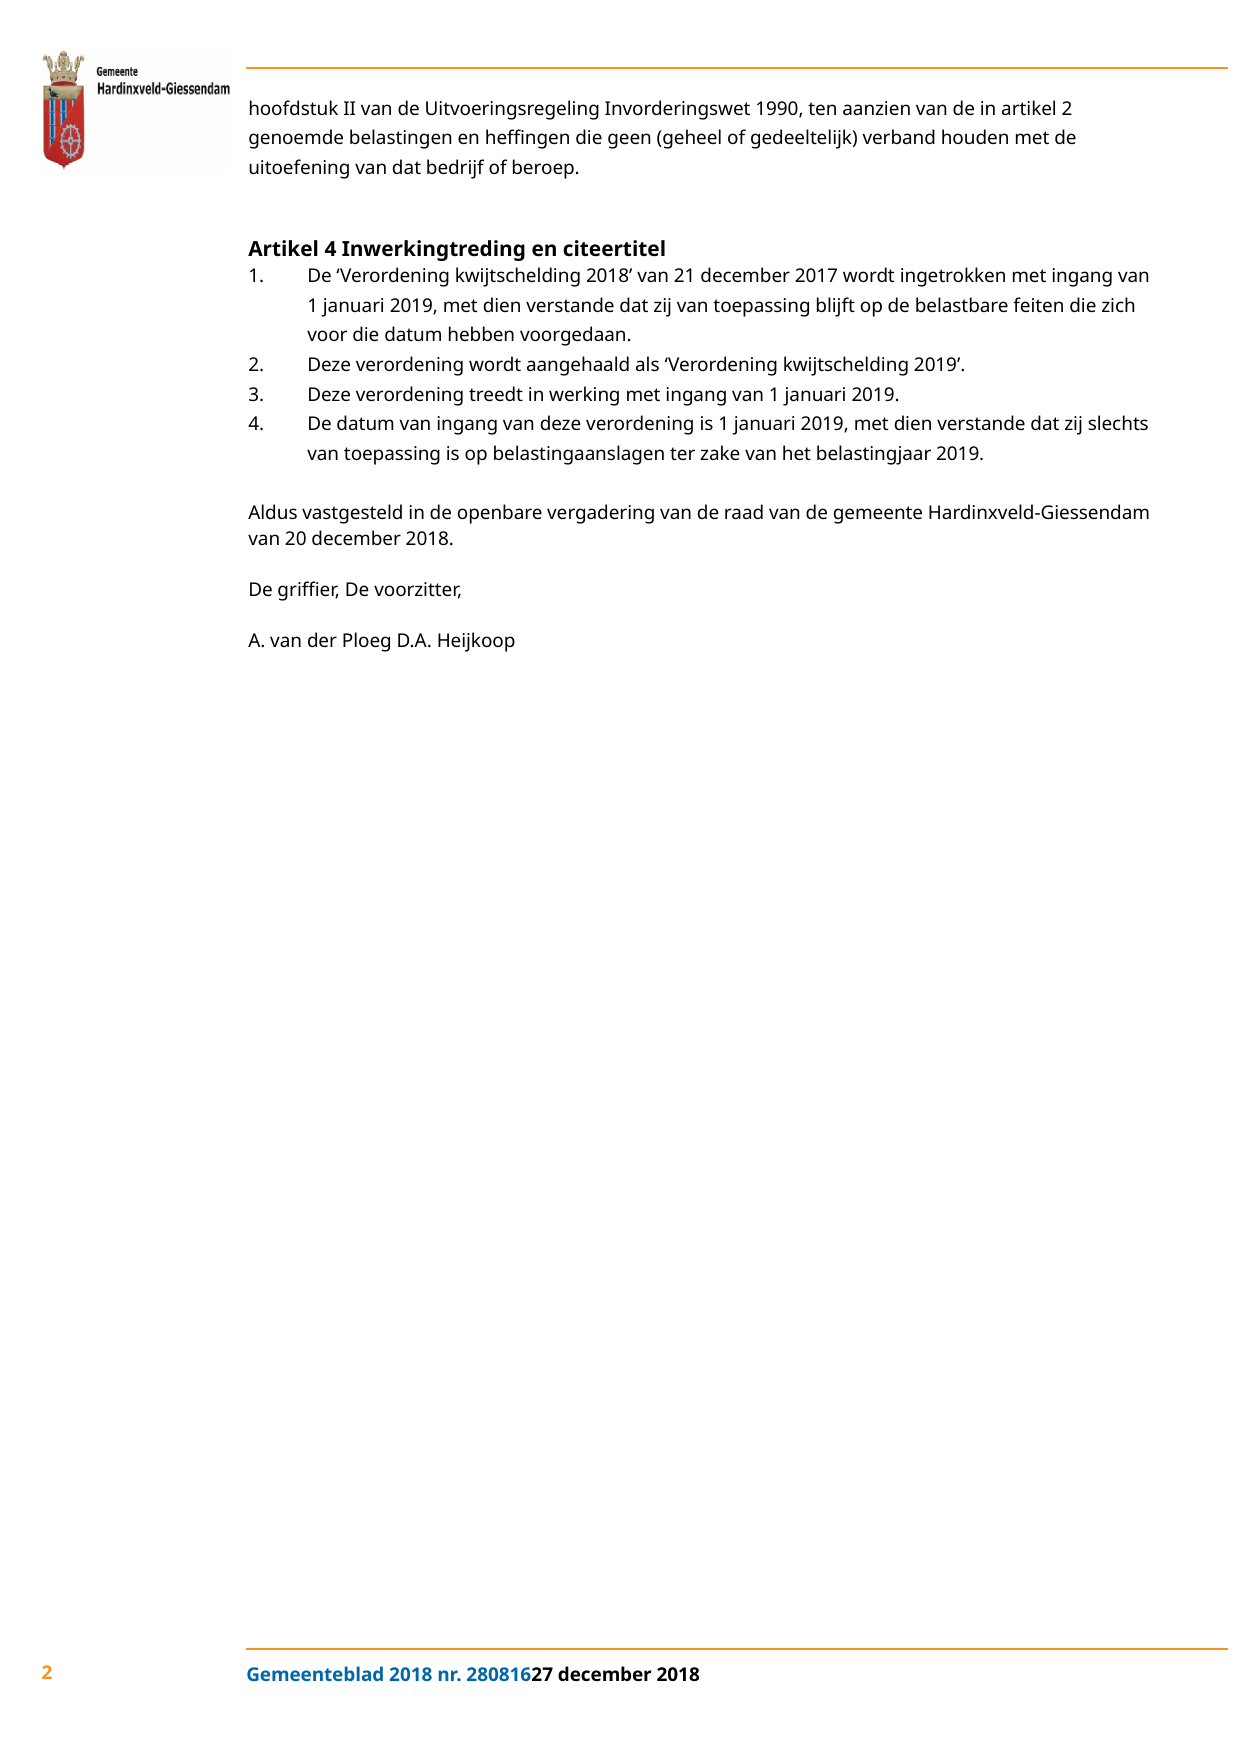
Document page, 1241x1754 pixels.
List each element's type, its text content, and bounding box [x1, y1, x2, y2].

text hoofdstuk II van de Uitvoeringsregeling Invorderingswet 1990, ten aanzien van de in artikel 2 genoemde belastingen en heffingen die geen (geheel of gedeeltelijk) verband houden met de uitoefening van dat bedrijf of beroep. [248, 95, 1152, 180]
text Artikel 4 Inwerkingtreding en citeertitel [248, 234, 1152, 262]
text De griffier, De voorzitter, [248, 576, 1152, 602]
text A. van der Ploeg D.A. Heijkoop [248, 628, 1152, 653]
text Aldus vastgesteld in de openbare vergadering van de raad van de gemeente Hardinxveld-Giessendam van 20 december 2018. [248, 499, 1152, 551]
list De datum van ingang van deze verordening is 1 januari 2019, met dien verstande dat zij slechts van toepassing is op belastingaanslagen ter zake van het belastingjaar 2019. [248, 410, 1152, 466]
list Deze verordening treedt in werking met ingang van 1 januari 2019. [248, 381, 1152, 406]
list De ‘Verordening kwijtschelding 2018’ van 21 december 2017 wordt ingetrokken met ingang van 1 januari 2019, met dien verstande dat zij van toepassing blijft op de belastbare feiten die zich voor die datum hebben voorgedaan. [248, 262, 1152, 347]
list Deze verordening wordt aangehaald als ‘Verordening kwijtschelding 2019’. [248, 351, 1152, 377]
picture [41, 47, 231, 172]
